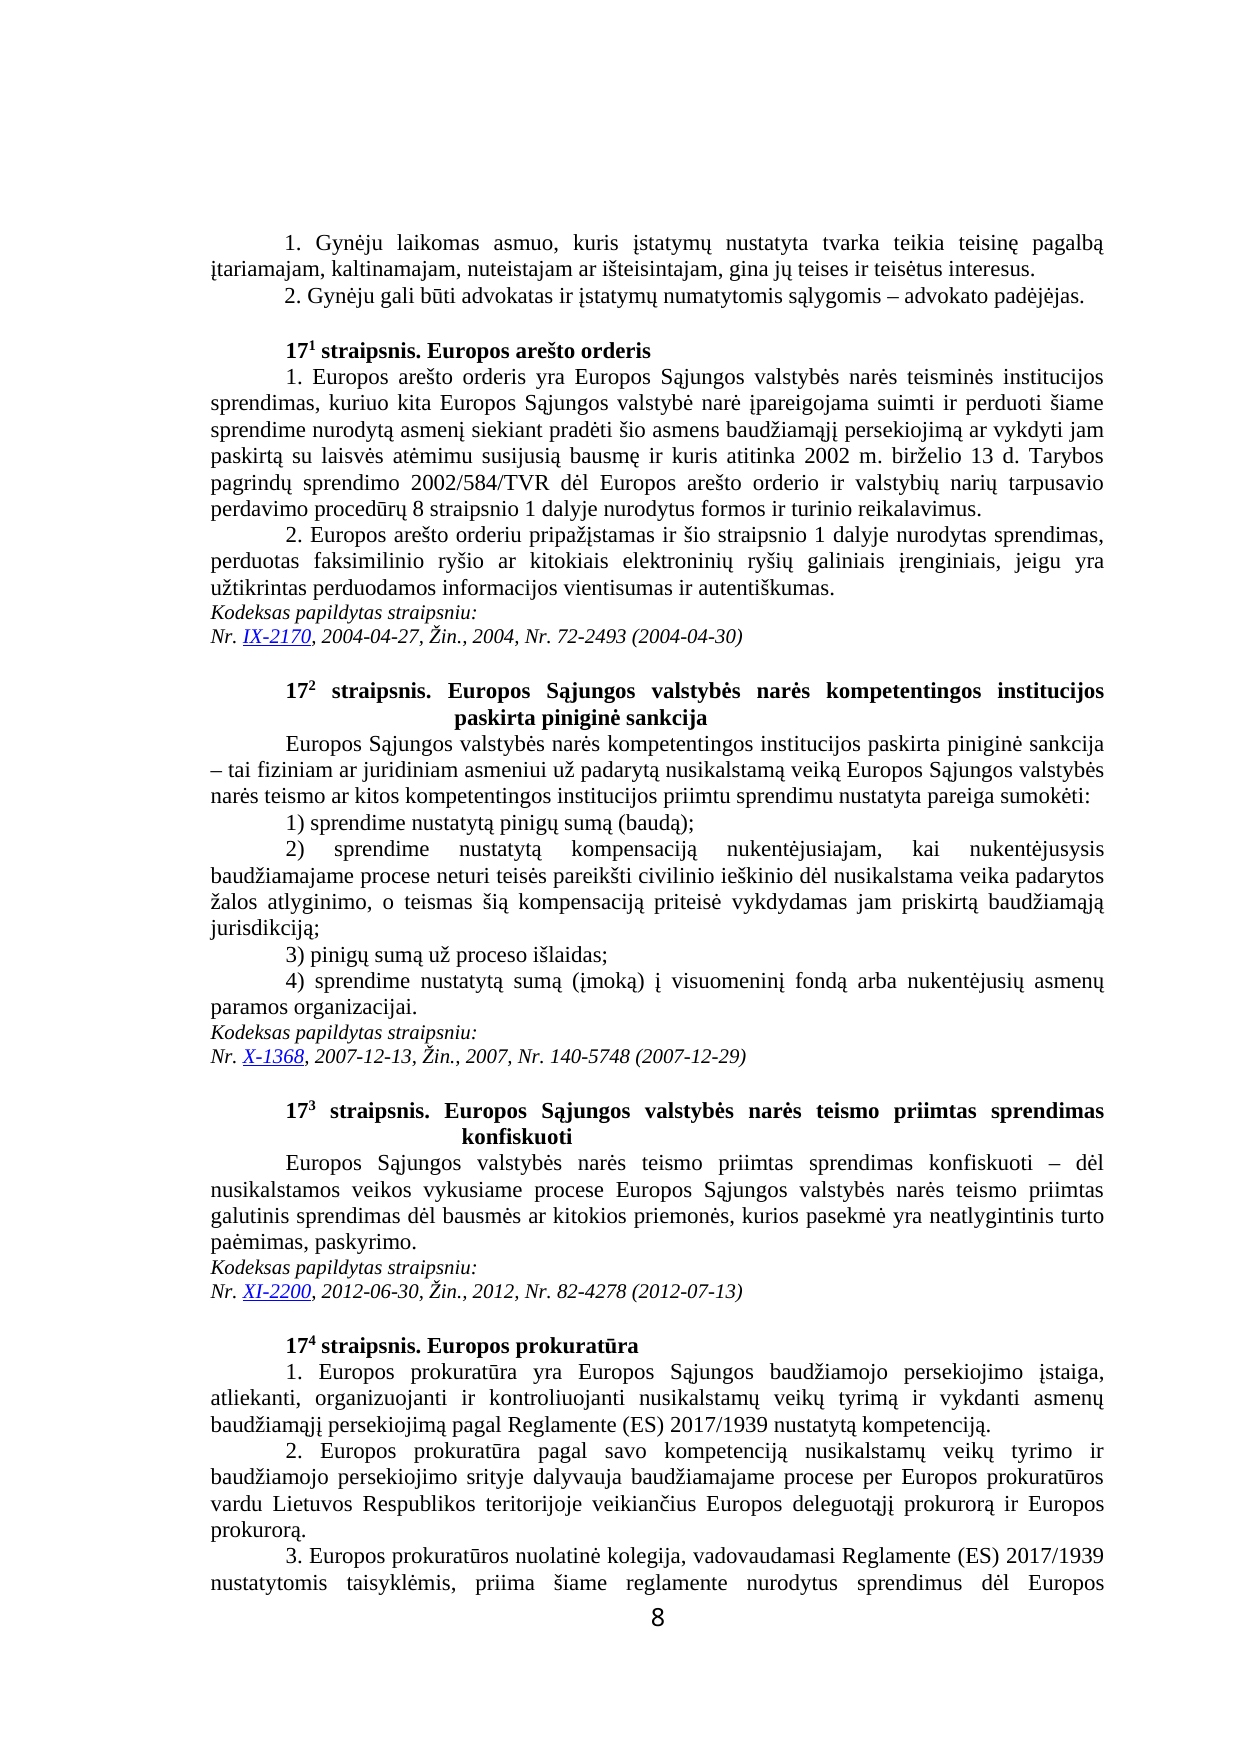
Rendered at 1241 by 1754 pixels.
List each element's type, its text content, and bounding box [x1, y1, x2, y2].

text Europos Sąjungos valstybės narės teismo priimtas sprendimas konfiskuoti – dėl nusikalstamos veikos vykusiame procese Europos Sąjungos valstybės narės teismo priimtas galutinis sprendimas dėl bausmės ar kitokios priemonės, kurios pasekmė yra neatlygintinis turto paėmimas, paskyrimo. [210, 1149, 1105, 1255]
text 172 straipsnis. Europos Sąjungos valstybės narės kompetentingos institucijos paskirta piniginė sankcija [285, 677, 1105, 730]
text Kodeksas papildytas straipsniu: [210, 1020, 1105, 1044]
text 1. Europos prokuratūra yra Europos Sąjungos baudžiamojo persekiojimo įstaiga, atliekanti, organizuojanti ir kontroliuojanti nusikalstamų veikų tyrimą ir vykdanti asmenų baudžiamąjį persekiojimą pagal Reglamente (ES) 2017/1939 nustatytą kompetenciją. [210, 1358, 1105, 1437]
text 171 straipsnis. Europos arešto orderis [210, 337, 1105, 363]
text Nr. IX-2170, 2004-04-27, Žin., 2004, Nr. 72-2493 (2004-04-30) [210, 624, 1105, 648]
text Nr. XI-2200, 2012-06-30, Žin., 2012, Nr. 82-4278 (2012-07-13) [210, 1279, 1105, 1303]
text 2) sprendime nustatytą kompensaciją nukentėjusiajam, kai nukentėjusysis baudžiamajame procese neturi teisės pareikšti civilinio ieškinio dėl nusikalstama veika padarytos žalos atlyginimo, o teismas šią kompensaciją priteisė vykdydamas jam priskirtą baudžiamąją jurisdikciją; [210, 835, 1105, 941]
text 174 straipsnis. Europos prokuratūra [210, 1332, 1105, 1358]
text 1) sprendime nustatytą pinigų sumą (baudą); [210, 809, 1105, 835]
text Kodeksas papildytas straipsniu: [210, 600, 1105, 624]
text 1. Europos arešto orderis yra Europos Sąjungos valstybės narės teisminės institucijos sprendimas, kuriuo kita Europos Sąjungos valstybė narė įpareigojama suimti ir perduoti šiame sprendime nurodytą asmenį siekiant pradėti šio asmens baudžiamąjį persekiojimą ar vykdyti jam paskirtą su laisvės atėmimu susijusią bausmę ir kuris atitinka 2002 m. birželio 13 d. Tarybos pagrindų sprendimo 2002/584/TVR dėl Europos arešto orderio ir valstybių narių tarpusavio perdavimo procedūrų 8 straipsnio 1 dalyje nurodytus formos ir turinio reikalavimus. [210, 363, 1105, 521]
text Nr. X-1368, 2007-12-13, Žin., 2007, Nr. 140-5748 (2007-12-29) [210, 1044, 1105, 1068]
text 2. Europos prokuratūra pagal savo kompetenciją nusikalstamų veikų tyrimo ir baudžiamojo persekiojimo srityje dalyvauja baudžiamajame procese per Europos prokuratūros vardu Lietuvos Respublikos teritorijoje veikiančius Europos deleguotąjį prokurorą ir Europos prokurorą. [210, 1437, 1105, 1542]
text 2. Gynėju gali būti advokatas ir įstatymų numatytomis sąlygomis – advokato padėjėjas. [210, 282, 1105, 308]
text Europos Sąjungos valstybės narės kompetentingos institucijos paskirta piniginė sankcija – tai fiziniam ar juridiniam asmeniui už padarytą nusikalstamą veiką Europos Sąjungos valstybės narės teismo ar kitos kompetentingos institucijos priimtu sprendimu nustatyta pareiga sumokėti: [210, 730, 1105, 809]
text Kodeksas papildytas straipsniu: [210, 1255, 1105, 1279]
text 173 straipsnis. Europos Sąjungos valstybės narės teismo priimtas sprendimas konfiskuoti [285, 1097, 1105, 1149]
text 2. Europos arešto orderiu pripažįstamas ir šio straipsnio 1 dalyje nurodytas sprendimas, perduotas faksimilinio ryšio ar kitokiais elektroninių ryšių galiniais įrenginiais, jeigu yra užtikrintas perduodamos informacijos vientisumas ir autentiškumas. [210, 521, 1105, 600]
text 3. Europos prokuratūros nuolatinė kolegija, vadovaudamasi Reglamente (ES) 2017/1939 nustatytomis taisyklėmis, priima šiame reglamente nurodytus sprendimus dėl Europos [210, 1542, 1105, 1595]
text 4) sprendime nustatytą sumą (įmoką) į visuomeninį fondą arba nukentėjusių asmenų paramos organizacijai. [210, 967, 1105, 1020]
text 1. Gynėju laikomas asmuo, kuris įstatymų nustatyta tvarka teikia teisinę pagalbą įtariamajam, kaltinamajam, nuteistajam ar išteisintajam, gina jų teises ir teisėtus interesus. [210, 229, 1105, 282]
text 3) pinigų sumą už proceso išlaidas; [210, 941, 1105, 967]
